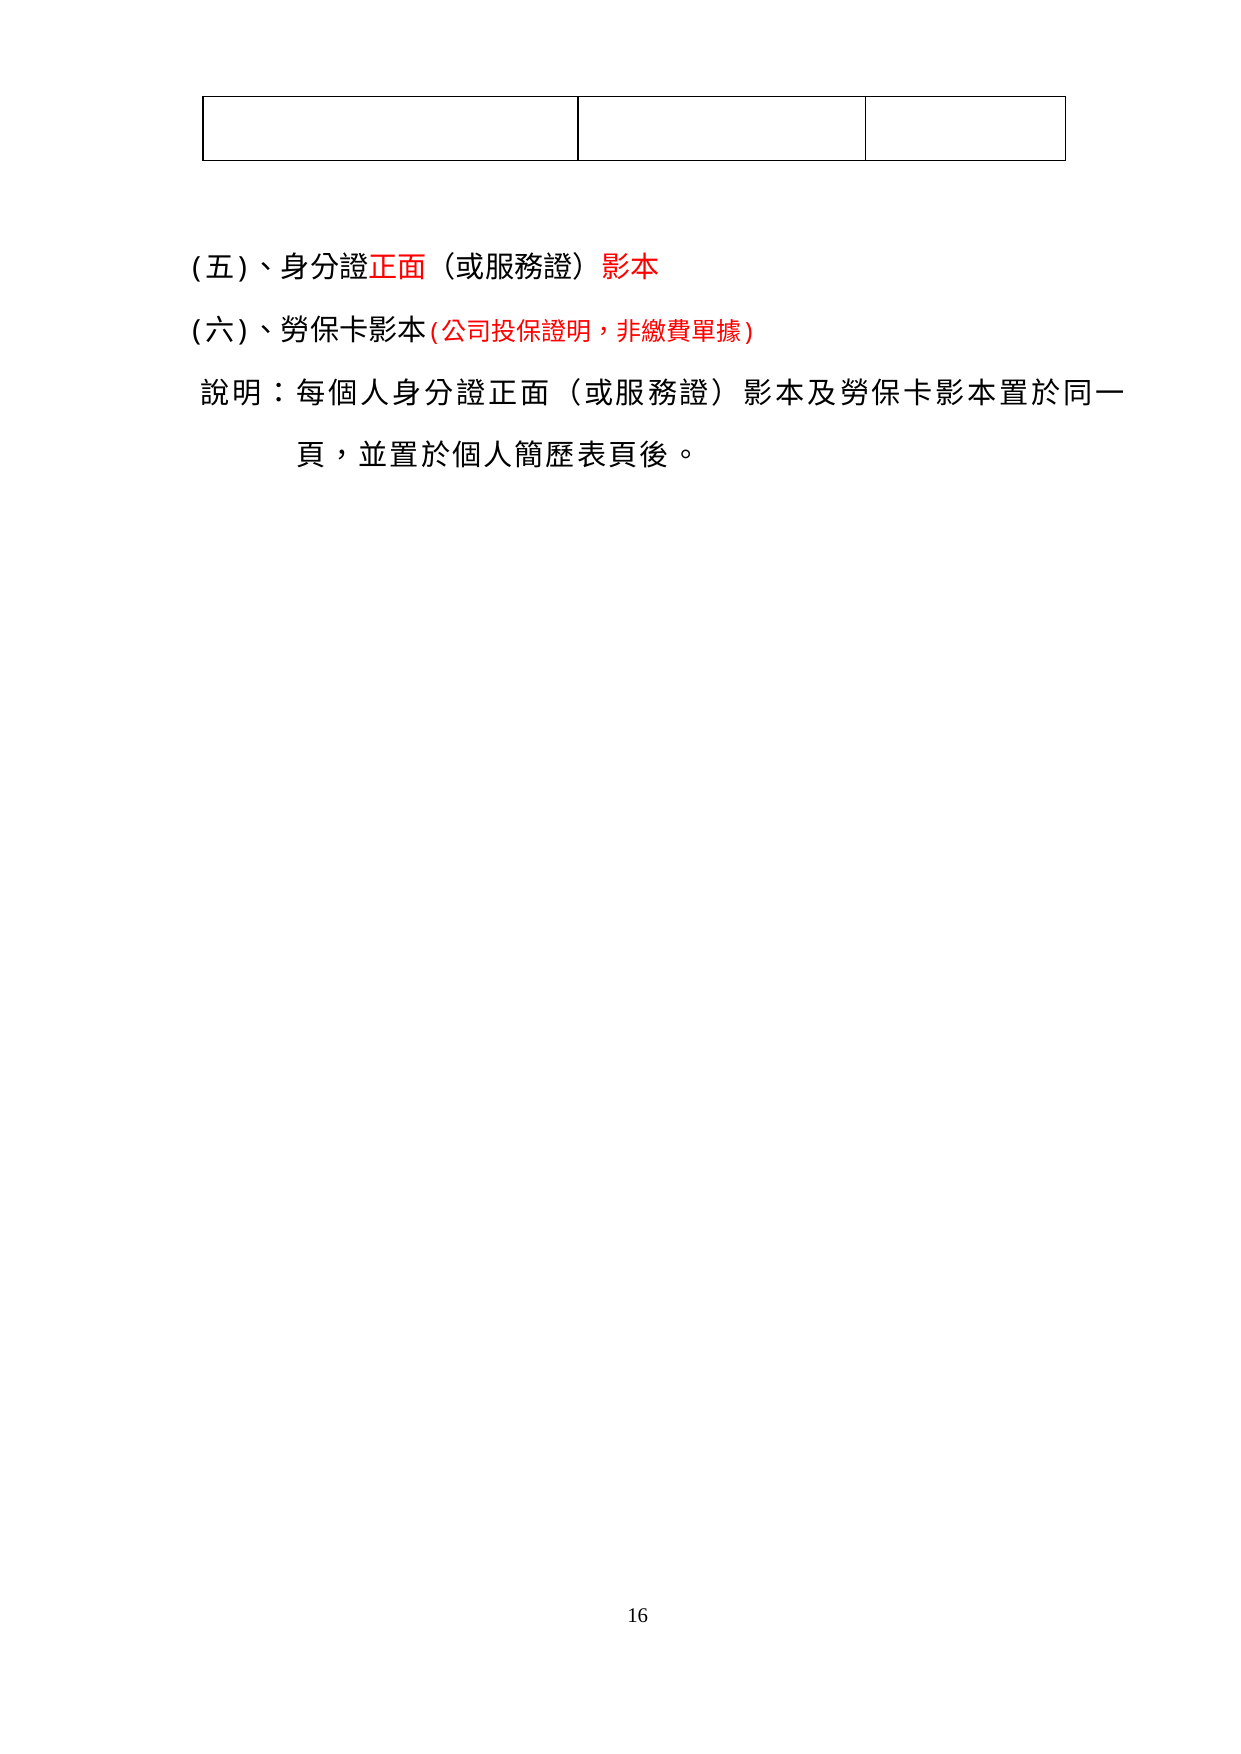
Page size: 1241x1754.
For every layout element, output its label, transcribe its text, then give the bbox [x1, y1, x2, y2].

table_cell [866, 97, 1065, 159]
text (六)、勞保卡影本(公司投保證明，非繳費單據) [187, 286, 1125, 349]
table_cell [579, 97, 865, 159]
text 說明：每個人身分證正面（或服務證）影本及勞保卡影本置於同一頁，並置於個人簡歷表頁後。 [200, 349, 1125, 474]
table_cell [204, 97, 577, 159]
text (五)、身分證正面（或服務證）影本 [187, 224, 1125, 286]
